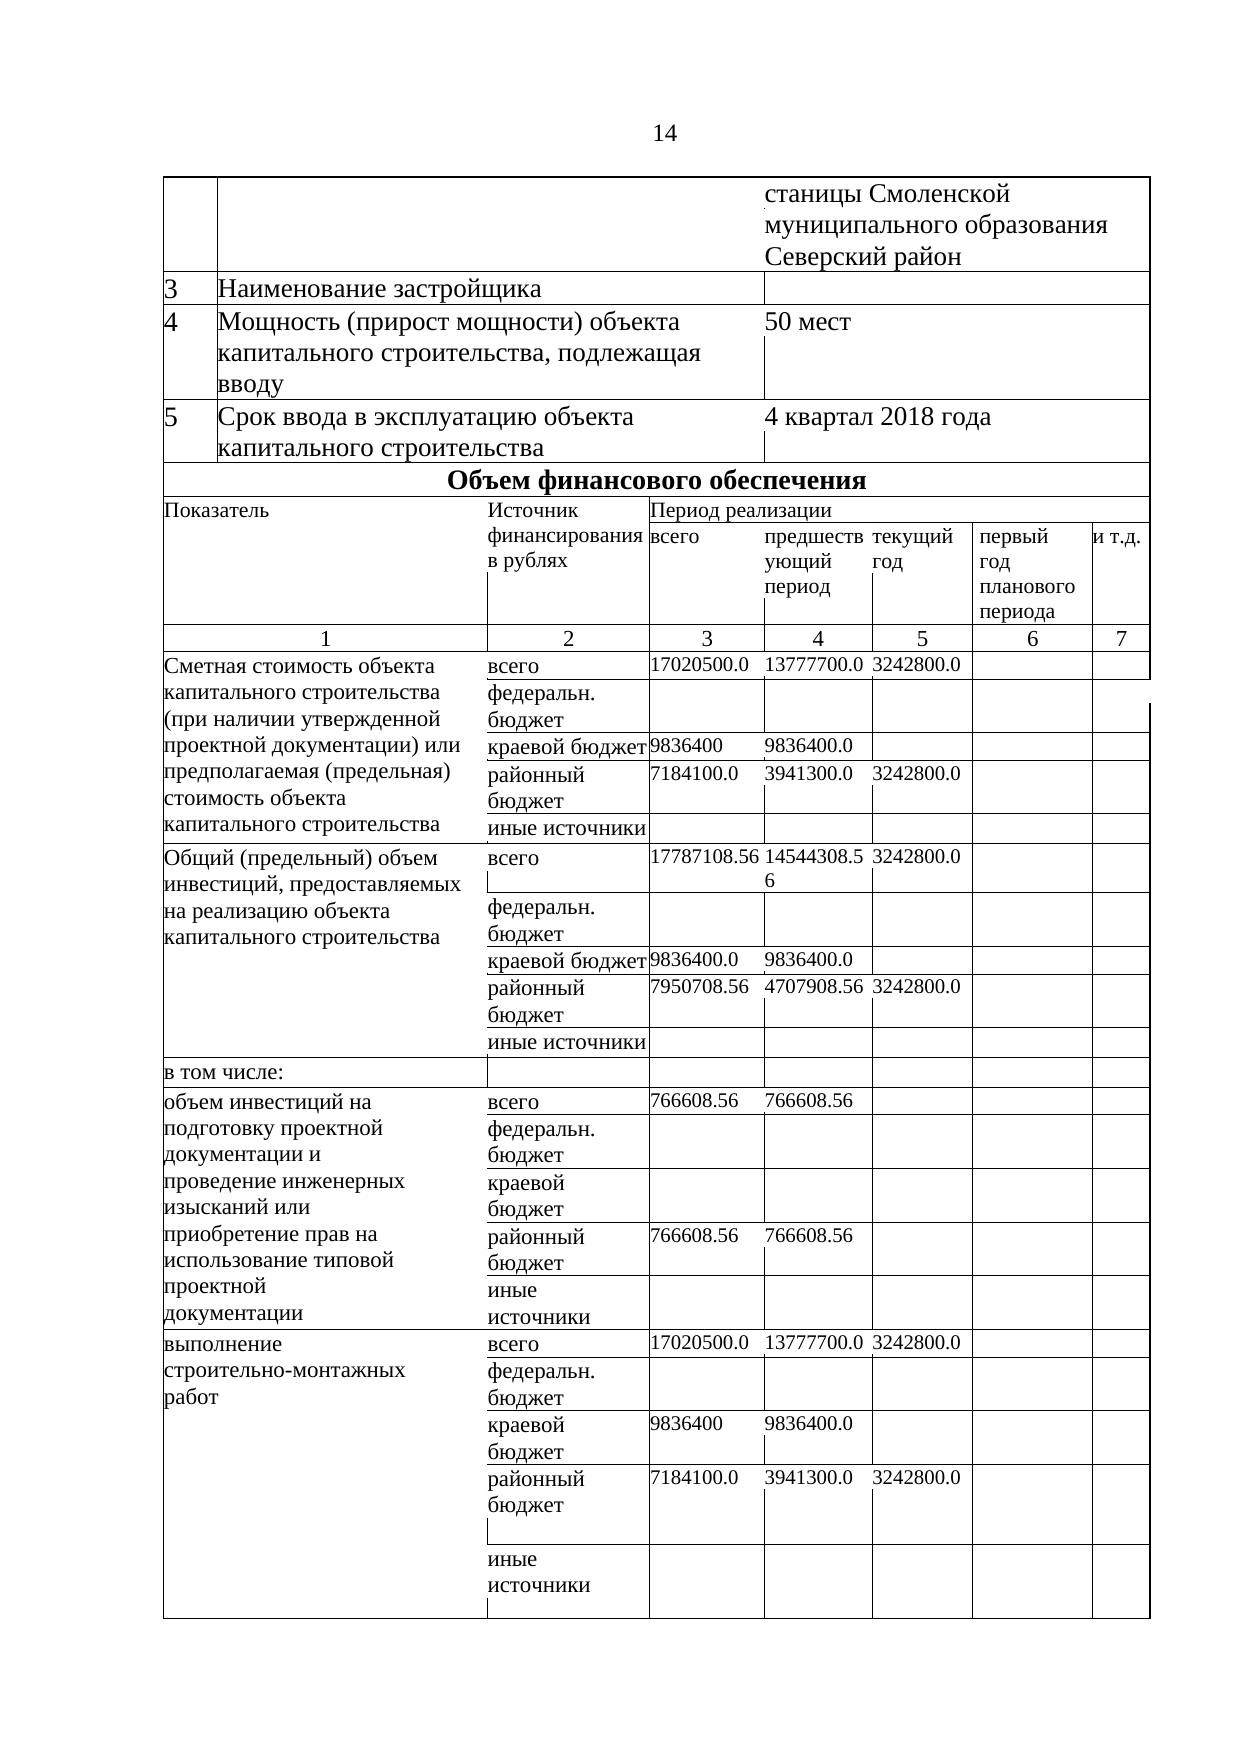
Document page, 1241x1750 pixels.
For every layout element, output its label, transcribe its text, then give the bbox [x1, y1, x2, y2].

table_cell [973, 844, 1092, 892]
table_cell всего [488, 1330, 649, 1357]
table_cell Источник финансирования в рублях [488, 497, 649, 624]
table_cell [1093, 1028, 1149, 1057]
table_cell [873, 680, 972, 732]
table_cell 7184100,0 [650, 1465, 764, 1544]
table_cell Объем финансового обеспечения [164, 463, 1149, 496]
table_cell 3242800,0 [873, 844, 972, 892]
table_cell 3242800,0 [873, 975, 972, 1027]
table_cell станицы Смоленской муниципального образования Северский район [765, 178, 1149, 271]
table_cell 14544308,56 [765, 844, 872, 892]
table_cell 17020500,0 [650, 652, 764, 678]
table_cell 5 [164, 400, 217, 462]
table_cell 3941300,0 [765, 761, 872, 813]
table_cell 9836400 [650, 733, 764, 759]
table_cell [873, 1169, 972, 1222]
table_cell [873, 1115, 972, 1168]
table_cell 3242800,0 [873, 652, 972, 678]
table_cell [650, 1358, 764, 1410]
table_cell [973, 652, 1092, 678]
table_cell [973, 680, 1092, 732]
table_cell [1093, 947, 1149, 973]
table_cell [650, 1169, 764, 1222]
table_cell 766608,56 [650, 1223, 764, 1275]
table_cell [873, 893, 972, 946]
table_cell 3941300,0 [765, 1465, 872, 1544]
table_cell краевой бюджет [488, 1411, 649, 1464]
table_cell [873, 1223, 972, 1275]
table_cell 9836400 [650, 1411, 764, 1464]
table_cell [873, 1358, 972, 1410]
table_cell краевой бюджет [488, 947, 649, 973]
table_cell Период реализации [650, 497, 1149, 522]
table_cell [650, 680, 764, 732]
table_cell иные источники [488, 1028, 649, 1057]
table_cell Общий (предельный) объем инвестиций, предоставляемых на реализацию объекта капитального строительства [164, 844, 487, 1057]
table_cell [973, 1465, 1092, 1544]
table_cell иные источники [488, 1276, 649, 1329]
table_cell [973, 814, 1092, 843]
table_cell [650, 1276, 764, 1329]
table_cell 13777700,0 [765, 1330, 872, 1357]
table_cell [650, 814, 764, 843]
table_cell [1093, 1115, 1149, 1168]
table_cell [973, 893, 1092, 946]
table_cell Срок ввода в эксплуатацию объекта капитального строительства [218, 400, 764, 462]
table_cell 13777700,0 [765, 652, 872, 678]
table_cell [1093, 1169, 1149, 1222]
table_cell Сметная стоимость объекта капитального строительства (при наличии утвержденной проектной документации) или предполагаемая (предельная) стоимость объекта капитального строительства [164, 652, 487, 843]
table_cell [973, 1358, 1092, 1410]
table_cell федеральн. бюджет [488, 1115, 649, 1168]
table_cell [973, 1058, 1092, 1087]
table_cell [973, 1115, 1092, 1168]
table_cell всего [488, 844, 649, 892]
table_cell 3 [650, 625, 764, 651]
table_cell 3 [164, 272, 217, 304]
table_cell [1093, 1088, 1149, 1114]
table_cell Мощность (прирост мощности) объекта капитального строительства, подлежащая вводу [218, 305, 764, 399]
table_cell [488, 1058, 649, 1087]
table_cell [1093, 1276, 1149, 1329]
table_cell районный бюджет [488, 1465, 649, 1544]
table_cell 9836400,0 [765, 1411, 872, 1464]
table_cell [650, 1058, 764, 1087]
table_cell федеральн. бюджет [488, 893, 649, 946]
table_cell 3242800,0 [873, 1330, 972, 1357]
table_cell [973, 1028, 1092, 1057]
table_cell [973, 1545, 1092, 1617]
table_cell [873, 947, 972, 973]
table_cell [765, 1276, 872, 1329]
table_cell 50 мест [765, 305, 1149, 399]
table_cell краевой бюджет [488, 733, 649, 759]
table_cell [873, 1276, 972, 1329]
table_cell 17787108,56 [650, 844, 764, 892]
table_cell [765, 1115, 872, 1168]
table_cell и т.д. [1093, 523, 1149, 624]
table_cell [1093, 1545, 1149, 1617]
table_cell [765, 680, 872, 732]
table_cell [1093, 975, 1149, 1027]
table_cell объем инвестиций на подготовку проектной документации и проведение инженерных изысканий или приобретение прав на использование типовой проектной документации [164, 1088, 487, 1329]
table_cell [650, 893, 764, 946]
table_cell [650, 1028, 764, 1057]
table_cell краевой бюджет [488, 1169, 649, 1222]
table_cell [1093, 1223, 1149, 1275]
table_cell 766608,56 [765, 1223, 872, 1275]
table_cell районный бюджет [488, 975, 649, 1027]
table_cell [973, 1276, 1092, 1329]
table_cell Показатель [164, 497, 487, 624]
table_cell 3242800,0 [873, 761, 972, 813]
table_cell 7184100,0 [650, 761, 764, 813]
table_cell [765, 1545, 872, 1617]
table_cell 6 [973, 625, 1092, 651]
table_cell [1093, 761, 1149, 813]
table_cell [873, 733, 972, 759]
table_cell 9836400,0 [765, 947, 872, 973]
table_cell [873, 1411, 972, 1464]
table_cell [1093, 652, 1149, 678]
table_cell [973, 1223, 1092, 1275]
table_cell 7 [1093, 625, 1149, 651]
table_cell предшествующий период [765, 523, 872, 624]
table_cell [1093, 680, 1149, 732]
table_cell в том числе: [164, 1058, 487, 1087]
table_cell 7950708,56 [650, 975, 764, 1027]
table_cell [973, 1330, 1092, 1357]
table_cell иные источники [488, 814, 649, 843]
table_cell [873, 814, 972, 843]
table_cell 4707908,56 [765, 975, 872, 1027]
table_cell выполнение строительно-монтажных работ [164, 1330, 487, 1617]
table_cell [973, 761, 1092, 813]
table_cell [650, 1115, 764, 1168]
table_cell [765, 893, 872, 946]
table_cell 9836400,0 [650, 947, 764, 973]
table_cell [1093, 733, 1149, 759]
table_cell 2 [488, 625, 649, 651]
table_cell [1093, 1058, 1149, 1087]
table_cell иные источники [488, 1545, 649, 1617]
table_cell [973, 1169, 1092, 1222]
table_cell 17020500,0 [650, 1330, 764, 1357]
table_cell [1093, 814, 1149, 843]
table_cell [765, 814, 872, 843]
table_cell [765, 272, 1149, 304]
table_cell [873, 1545, 972, 1617]
table_cell всего [650, 523, 764, 624]
table_cell 5 [873, 625, 972, 651]
table_cell [1093, 1358, 1149, 1410]
table_cell федеральн. бюджет [488, 680, 649, 732]
table_cell 9836400,0 [765, 733, 872, 759]
table_cell [973, 1088, 1092, 1114]
table_cell [873, 1058, 972, 1087]
table_cell 766608,56 [650, 1088, 764, 1114]
table_cell [765, 1358, 872, 1410]
table_cell районный бюджет [488, 761, 649, 813]
table_cell [1093, 1465, 1149, 1544]
table_cell всего [488, 1088, 649, 1114]
table_cell [650, 1545, 764, 1617]
table_cell [218, 178, 764, 271]
table_cell [973, 947, 1092, 973]
table_cell [164, 178, 217, 271]
table_cell 1 [164, 625, 487, 651]
table_cell [765, 1028, 872, 1057]
table_cell [1093, 893, 1149, 946]
table_cell [1093, 844, 1149, 892]
table_cell [1093, 1411, 1149, 1464]
table_cell всего [488, 652, 649, 678]
table_cell [1093, 1330, 1149, 1357]
table_cell [765, 1169, 872, 1222]
table_cell [973, 1411, 1092, 1464]
table_cell 3242800,0 [873, 1465, 972, 1544]
table_cell 4 [164, 305, 217, 399]
table_cell [765, 1058, 872, 1087]
table_cell 4 [765, 625, 872, 651]
table_cell [873, 1028, 972, 1057]
table_cell районный бюджет [488, 1223, 649, 1275]
table_cell 4 квартал 2018 года [765, 400, 1149, 462]
table_cell Наименование застройщика [218, 272, 764, 304]
table_cell [873, 1088, 972, 1114]
table_cell 766608,56 [765, 1088, 872, 1114]
table_cell [973, 733, 1092, 759]
table_cell федеральн. бюджет [488, 1358, 649, 1410]
table_cell [973, 975, 1092, 1027]
table_cell первый год планового периода [973, 523, 1092, 624]
table_cell текущий год [873, 523, 972, 624]
